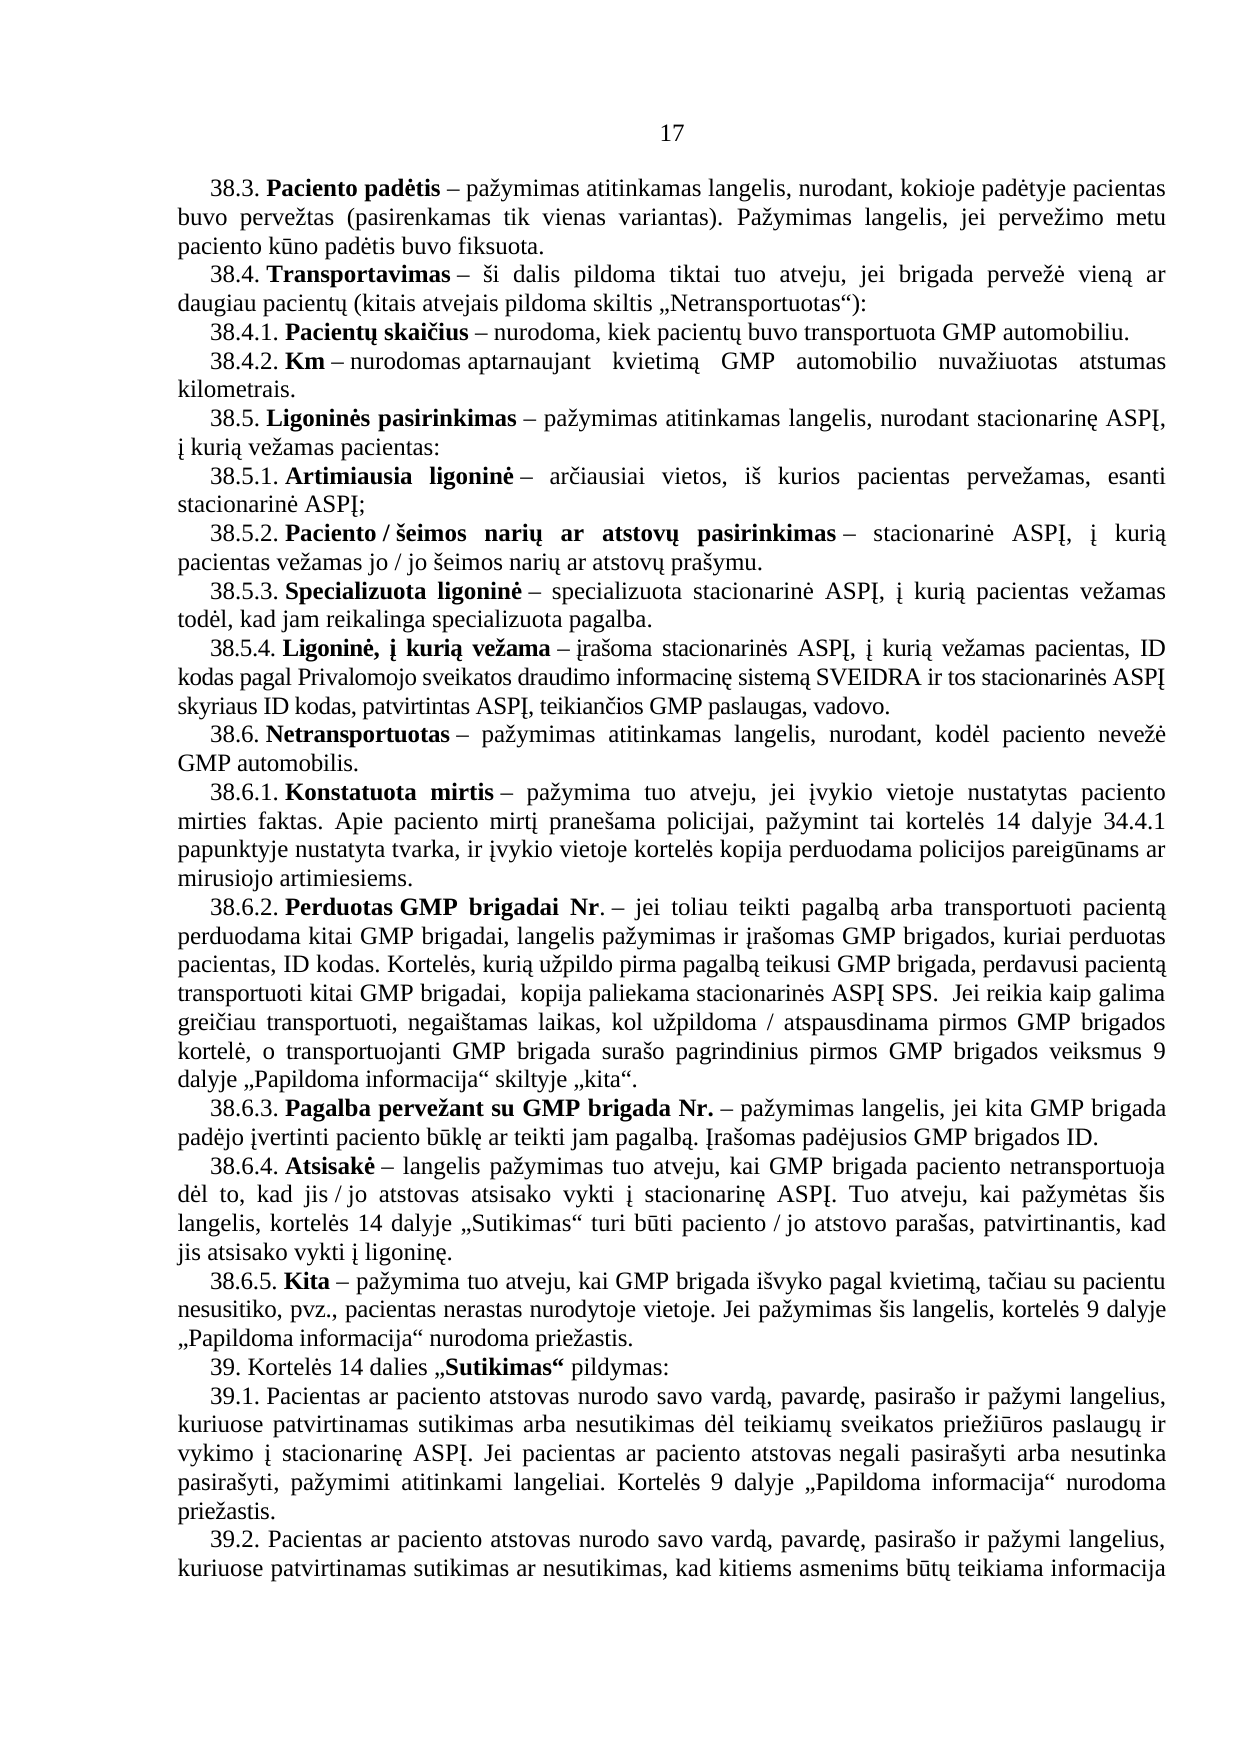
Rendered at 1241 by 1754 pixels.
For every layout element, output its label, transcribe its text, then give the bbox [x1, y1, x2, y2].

text 38.5. Ligoninės pasirinkimas – pažymimas atitinkamas langelis, nurodant stacionarinę ASPĮ, į kurią vežamas pacientas: [177, 403, 1167, 461]
text 38.6.1. Konstatuota mirtis – pažymima tuo atveju, jei įvykio vietoje nustatytas paciento mirties faktas. Apie paciento mirtį pranešama policijai, pažymint tai kortelės 14 dalyje 34.4.1 papunktyje nustatyta tvarka, ir įvykio vietoje kortelės kopija perduodama policijos pareigūnams ar mirusiojo artimiesiems. [177, 777, 1167, 892]
text 39. Kortelės 14 dalies „Sutikimas“ pildymas: [177, 1352, 1167, 1381]
text 38.6.3. Pagalba pervežant su GMP brigada Nr. – pažymimas langelis, jei kita GMP brigada padėjo įvertinti paciento būklę ar teikti jam pagalbą. Įrašomas padėjusios GMP brigados ID. [177, 1093, 1167, 1151]
text 38.5.4. Ligoninė, į kurią vežama – įrašoma stacionarinės ASPĮ, į kurią vežamas pacientas, ID kodas pagal Privalomojo sveikatos draudimo informacinę sistemą SVEIDRA ir tos stacionarinės ASPĮ skyriaus ID kodas, patvirtintas ASPĮ, teikiančios GMP paslaugas, vadovo. [177, 633, 1167, 719]
text 38.4.2. Km – nurodomas aptarnaujant kvietimą GMP automobilio nuvažiuotas atstumas kilometrais. [177, 346, 1167, 403]
text 38.5.1. Artimiausia ligoninė – arčiausiai vietos, iš kurios pacientas pervežamas, esanti stacionarinė ASPĮ; [177, 461, 1167, 518]
text 38.6.2. Perduotas GMP brigadai Nr. – jei toliau teikti pagalbą arba transportuoti pacientą perduodama kitai GMP brigadai, langelis pažymimas ir įrašomas GMP brigados, kuriai perduotas pacientas, ID kodas. Kortelės, kurią užpildo pirma pagalbą teikusi GMP brigada, perdavusi pacientą transportuoti kitai GMP brigadai, kopija paliekama stacionarinės ASPĮ SPS. Jei reikia kaip galima greičiau transportuoti, negaištamas laikas, kol užpildoma / atspausdinama pirmos GMP brigados kortelė, o transportuojanti GMP brigada surašo pagrindinius pirmos GMP brigados veiksmus 9 dalyje „Papildoma informacija“ skiltyje „kita“. [177, 892, 1167, 1093]
text 39.2. Pacientas ar paciento atstovas nurodo savo vardą, pavardę, pasirašo ir pažymi langelius, kuriuose patvirtinamas sutikimas ar nesutikimas, kad kitiems asmenims būtų teikiama informacija [177, 1524, 1167, 1582]
text 38.6. Netransportuotas – pažymimas atitinkamas langelis, nurodant, kodėl paciento nevežė GMP automobilis. [177, 719, 1167, 777]
text 39.1. Pacientas ar paciento atstovas nurodo savo vardą, pavardę, pasirašo ir pažymi langelius, kuriuose patvirtinamas sutikimas arba nesutikimas dėl teikiamų sveikatos priežiūros paslaugų ir vykimo į stacionarinę ASPĮ. Jei pacientas ar paciento atstovas negali pasirašyti arba nesutinka pasirašyti, pažymimi atitinkami langeliai. Kortelės 9 dalyje „Papildoma informacija“ nurodoma priežastis. [177, 1381, 1167, 1524]
text 38.5.3. Specializuota ligoninė – specializuota stacionarinė ASPĮ, į kurią pacientas vežamas todėl, kad jam reikalinga specializuota pagalba. [177, 576, 1167, 633]
text 38.6.5. Kita – pažymima tuo atveju, kai GMP brigada išvyko pagal kvietimą, tačiau su pacientu nesusitiko, pvz., pacientas nerastas nurodytoje vietoje. Jei pažymimas šis langelis, kortelės 9 dalyje „Papildoma informacija“ nurodoma priežastis. [177, 1266, 1167, 1352]
text 38.4.1. Pacientų skaičius – nurodoma, kiek pacientų buvo transportuota GMP automobiliu. [177, 317, 1167, 346]
text 38.4. Transportavimas – ši dalis pildoma tiktai tuo atveju, jei brigada pervežė vieną ar daugiau pacientų (kitais atvejais pildoma skiltis „Netransportuotas“): [177, 259, 1167, 317]
text 38.5.2. Paciento / šeimos narių ar atstovų pasirinkimas – stacionarinė ASPĮ, į kurią pacientas vežamas jo / jo šeimos narių ar atstovų prašymu. [177, 518, 1167, 576]
text 38.3. Paciento padėtis – pažymimas atitinkamas langelis, nurodant, kokioje padėtyje pacientas buvo pervežtas (pasirenkamas tik vienas variantas). Pažymimas langelis, jei pervežimo metu paciento kūno padėtis buvo fiksuota. [177, 173, 1167, 259]
text 38.6.4. Atsisakė – langelis pažymimas tuo atveju, kai GMP brigada paciento netransportuoja dėl to, kad jis / jo atstovas atsisako vykti į stacionarinę ASPĮ. Tuo atveju, kai pažymėtas šis langelis, kortelės 14 dalyje „Sutikimas“ turi būti paciento / jo atstovo parašas, patvirtinantis, kad jis atsisako vykti į ligoninę. [177, 1151, 1167, 1266]
